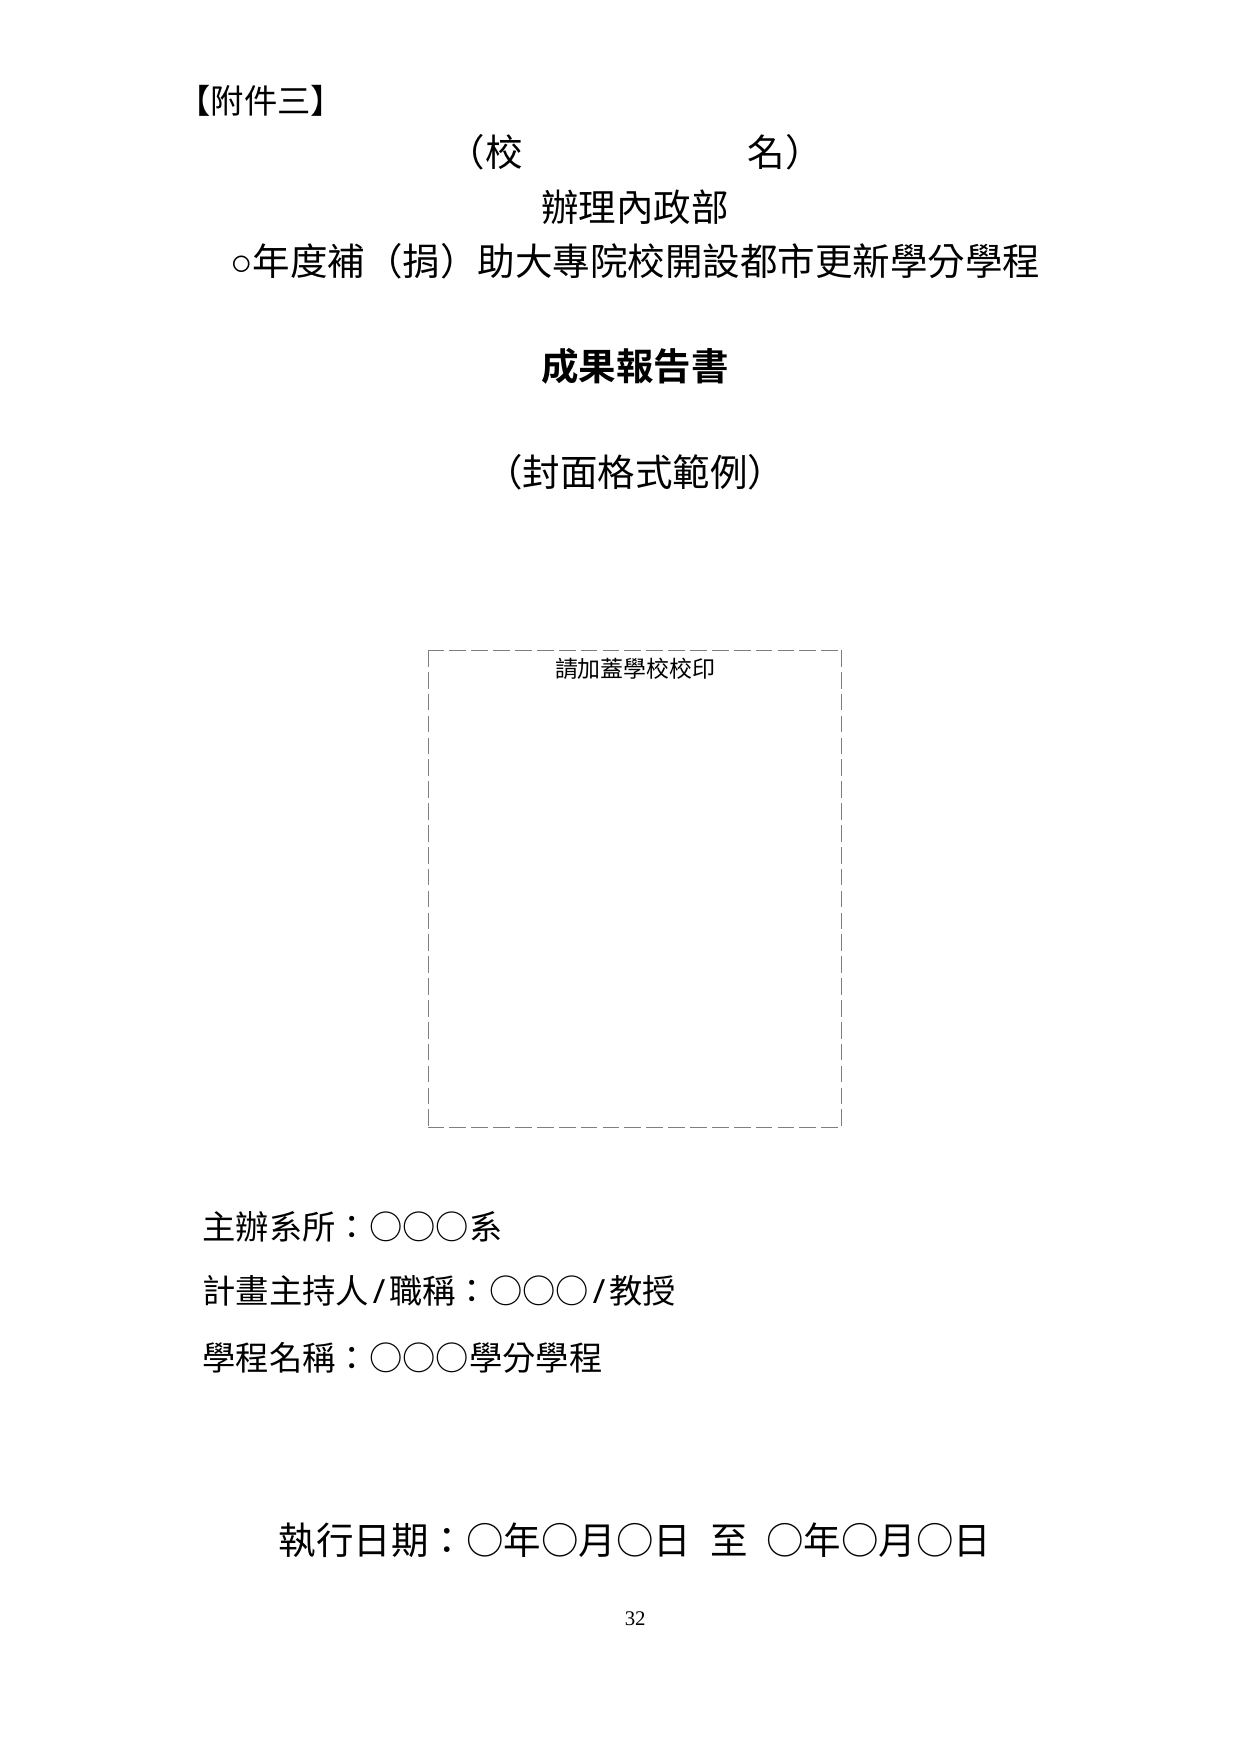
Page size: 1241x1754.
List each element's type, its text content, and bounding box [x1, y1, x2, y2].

text 執行日期：○年○月○日 至 ○年○月○日 [177, 1511, 1092, 1565]
text （校 名） [177, 123, 1092, 177]
text 成果報告書 [177, 337, 1092, 392]
text 計畫主持人/職稱：○○○/教授 [202, 1260, 1068, 1314]
text 【附件三】 [177, 75, 1092, 123]
text 主辦系所：○○○系 [202, 1196, 1068, 1250]
text （封面格式範例） [177, 443, 1092, 497]
text ○年度補（捐）助大專院校開設都市更新學分學程 [177, 232, 1092, 286]
text 學程名稱：○○○學分學程 [202, 1332, 1067, 1380]
table_header 請加蓋學校校印 [428, 650, 842, 1127]
text 辦理內政部 [177, 177, 1092, 232]
